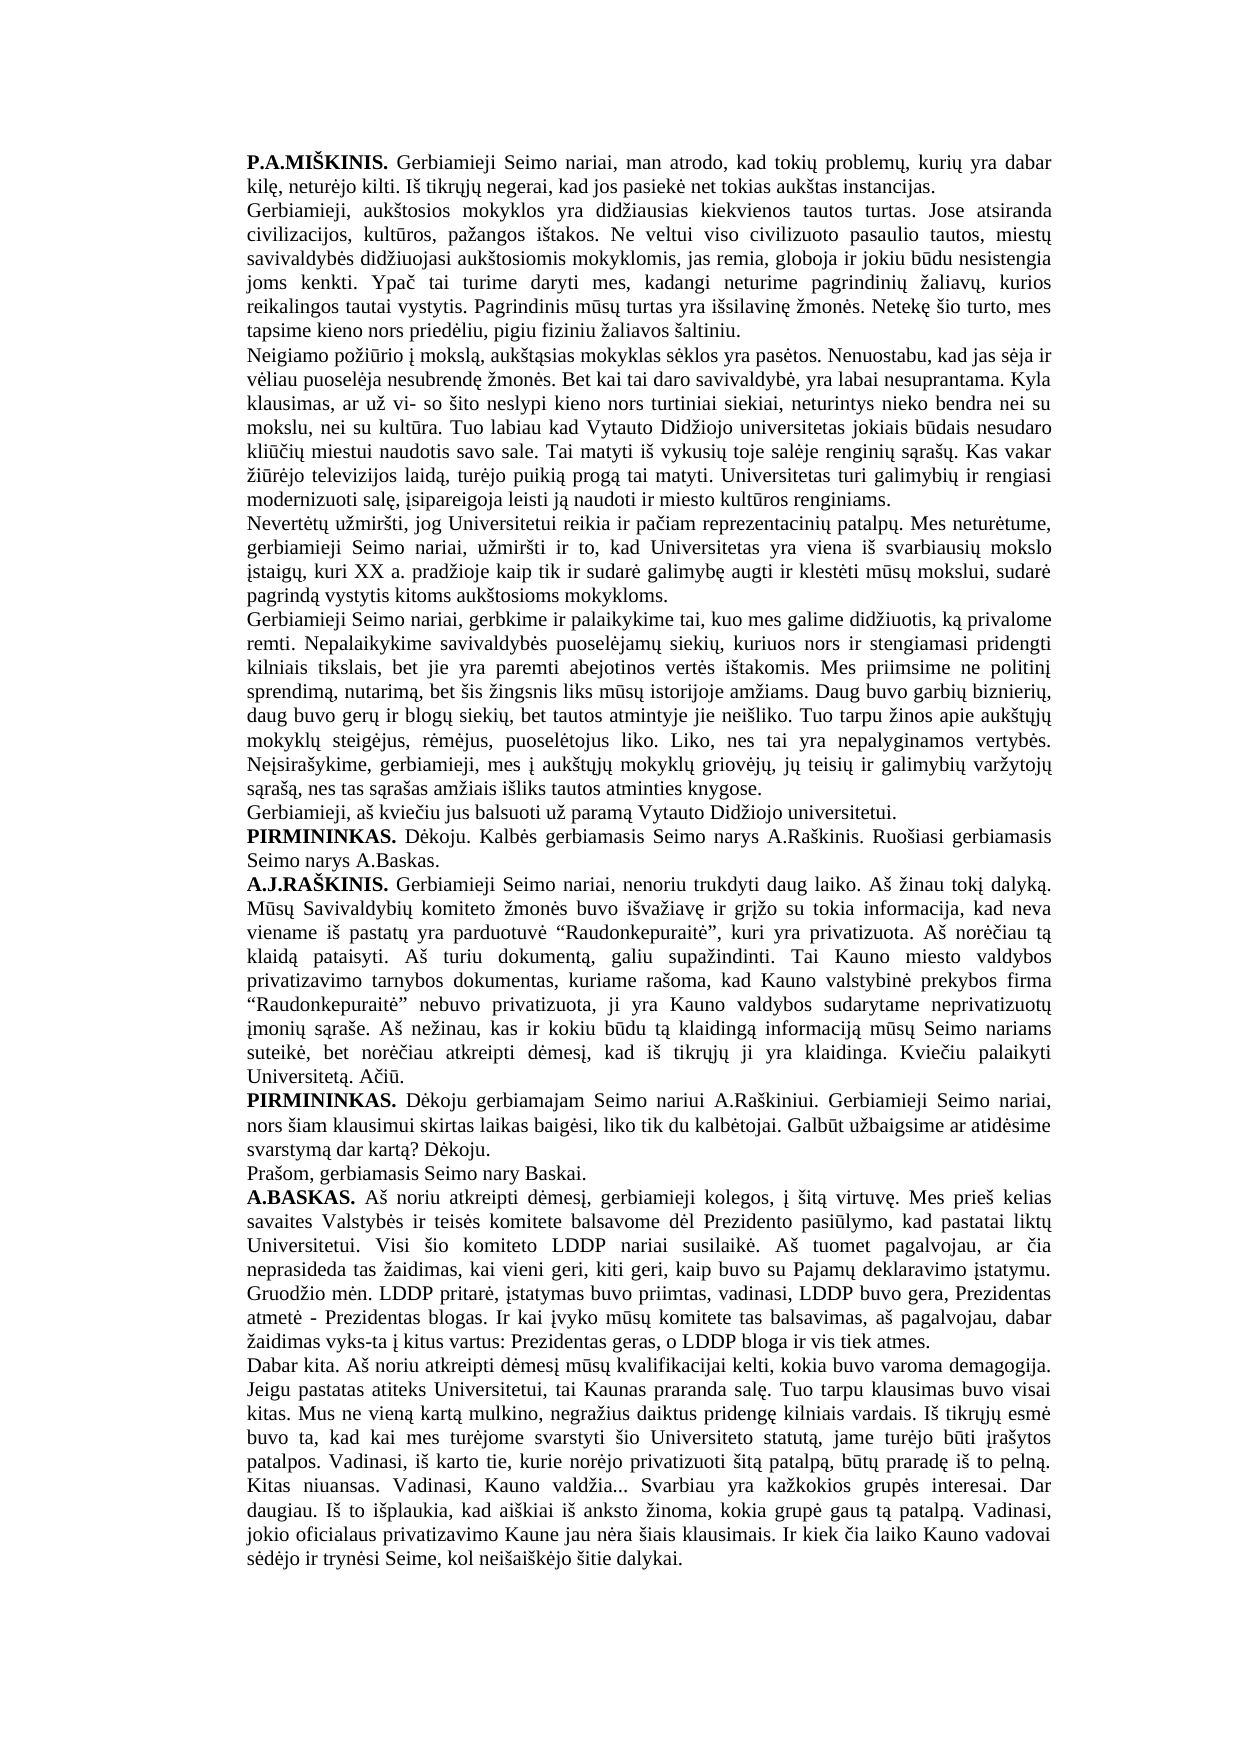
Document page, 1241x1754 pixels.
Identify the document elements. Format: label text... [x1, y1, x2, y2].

text Gerbiamieji Seimo nariai, gerbkime ir palaikykime tai, kuo mes galime didžiuotis, ką privalome remti. Nepalaikykime savivaldybės puoselėjamų siekių, kuriuos nors ir stengiamasi pridengti kilniais tikslais, bet jie yra paremti abejotinos vertės ištakomis. Mes priimsime ne politinį sprendimą, nutarimą, bet šis žingsnis liks mūsų istorijoje amžiams. Daug buvo garbių biznierių, daug buvo gerų ir blogų siekių, bet tautos atmintyje jie neišliko. Tuo tarpu žinos apie aukštųjų mokyklų steigėjus, rėmėjus, puoselėtojus liko. Liko, nes tai yra nepalyginamos vertybės. Neįsirašykime, gerbiamieji, mes į aukštųjų mokyklų griovėjų, jų teisių ir galimybių varžytojų sąrašą, nes tas sąrašas amžiais išliks tautos atminties knygose. [247, 607, 1053, 800]
text Gerbiamieji, aš kviečiu jus balsuoti už paramą Vytauto Didžiojo universitetui. [247, 800, 1053, 824]
text PIRMININKAS. Dėkoju. Kalbės gerbiamasis Seimo narys A.Raškinis. Ruošiasi gerbiamasis Seimo narys A.Baskas. [247, 824, 1053, 872]
text Neigiamo požiūrio į mokslą, aukštąsias mokyklas sėklos yra pasėtos. Nenuostabu, kad jas sėja ir vėliau puoselėja nesubrendę žmonės. Bet kai tai daro savivaldybė, yra labai nesuprantama. Kyla klausimas, ar už vi- so šito neslypi kieno nors turtiniai siekiai, neturintys nieko bendra nei su mokslu, nei su kultūra. Tuo labiau kad Vytauto Didžiojo universitetas jokiais būdais nesudaro kliūčių miestui naudotis savo sale. Tai matyti iš vykusių toje salėje renginių sąrašų. Kas vakar žiūrėjo televizijos laidą, turėjo puikią progą tai matyti. Universitetas turi galimybių ir rengiasi modernizuoti salę, įsipareigoja leisti ją naudoti ir miesto kultūros renginiams. [247, 342, 1053, 511]
text Prašom, gerbiamasis Seimo nary Baskai. [247, 1161, 1053, 1185]
text Gerbiamieji, aukštosios mokyklos yra didžiausias kiekvienos tautos turtas. Jose atsiranda civilizacijos, kultūros, pažangos ištakos. Ne veltui viso civilizuoto pasaulio tautos, miestų savivaldybės didžiuojasi aukštosiomis mokyklomis, jas remia, globoja ir jokiu būdu nesistengia joms kenkti. Ypač tai turime daryti mes, kadangi neturime pagrindinių žaliavų, kurios reikalingos tautai vystytis. Pagrindinis mūsų turtas yra išsilavinę žmonės. Netekę šio turto, mes tapsime kieno nors priedėliu, pigiu fiziniu žaliavos šaltiniu. [247, 198, 1053, 342]
text PIRMININKAS. Dėkoju gerbiamajam Seimo nariui A.Raškiniui. Gerbiamieji Seimo nariai, nors šiam klausimui skirtas laikas baigėsi, liko tik du kalbėtojai. Galbūt užbaigsime ar atidėsime svarstymą dar kartą? Dėkoju. [247, 1088, 1053, 1161]
text A.J.RAŠKINIS. Gerbiamieji Seimo nariai, nenoriu trukdyti daug laiko. Aš žinau tokį dalyką. Mūsų Savivaldybių komiteto žmonės buvo išvažiavę ir grįžo su tokia informacija, kad neva viename iš pastatų yra parduotuvė “Raudonkepuraitė”, kuri yra privatizuota. Aš norėčiau tą klaidą pataisyti. Aš turiu dokumentą, galiu supažindinti. Tai Kauno miesto valdybos privatizavimo tarnybos dokumentas, kuriame rašoma, kad Kauno valstybinė prekybos firma “Raudonkepuraitė” nebuvo privatizuota, ji yra Kauno valdybos sudarytame neprivatizuotų įmonių sąraše. Aš nežinau, kas ir kokiu būdu tą klaidingą informaciją mūsų Seimo nariams suteikė, bet norėčiau atkreipti dėmesį, kad iš tikrųjų ji yra klaidinga. Kviečiu palaikyti Universitetą. Ačiū. [247, 872, 1053, 1088]
text Dabar kita. Aš noriu atkreipti dėmesį mūsų kvalifikacijai kelti, kokia buvo varoma demagogija. Jeigu pastatas atiteks Universitetui, tai Kaunas praranda salę. Tuo tarpu klausimas buvo visai kitas. Mus ne vieną kartą mulkino, negražius daiktus pridengę kilniais vardais. Iš tikrųjų esmė buvo ta, kad kai mes turėjome svarstyti šio Universiteto statutą, jame turėjo būti įrašytos patalpos. Vadinasi, iš karto tie, kurie norėjo privatizuoti šitą patalpą, būtų praradę iš to pelną. Kitas niuansas. Vadinasi, Kauno valdžia... Svarbiau yra kažkokios grupės interesai. Dar daugiau. Iš to išplaukia, kad aiškiai iš anksto žinoma, kokia grupė gaus tą patalpą. Vadinasi, jokio oficialaus privatizavimo Kaune jau nėra šiais klausimais. Ir kiek čia laiko Kauno vadovai sėdėjo ir trynėsi Seime, kol neišaiškėjo šitie dalykai. [247, 1353, 1053, 1570]
text A.BASKAS. Aš noriu atkreipti dėmesį, gerbiamieji kolegos, į šitą virtuvę. Mes prieš kelias savaites Valstybės ir teisės komitete balsavome dėl Prezidento pasiūlymo, kad pastatai liktų Universitetui. Visi šio komiteto LDDP nariai susilaikė. Aš tuomet pagalvojau, ar čia neprasideda tas žaidimas, kai vieni geri, kiti geri, kaip buvo su Pajamų deklaravimo įstatymu. Gruodžio mėn. LDDP pritarė, įstatymas buvo priimtas, vadinasi, LDDP buvo gera, Prezidentas atmetė - Prezidentas blogas. Ir kai įvyko mūsų komitete tas balsavimas, aš pagalvojau, dabar žaidimas vyks-ta į kitus vartus: Prezidentas geras, o LDDP bloga ir vis tiek atmes. [247, 1185, 1053, 1353]
text Nevertėtų užmiršti, jog Universitetui reikia ir pačiam reprezentacinių patalpų. Mes neturėtume, gerbiamieji Seimo nariai, užmiršti ir to, kad Universitetas yra viena iš svarbiausių mokslo įstaigų, kuri XX a. pradžioje kaip tik ir sudarė galimybę augti ir klestėti mūsų mokslui, sudarė pagrindą vystytis kitoms aukštosioms mokykloms. [247, 511, 1053, 607]
text P.A.MIŠKINIS. Gerbiamieji Seimo nariai, man atrodo, kad tokių problemų, kurių yra dabar kilę, neturėjo kilti. Iš tikrųjų negerai, kad jos pasiekė net tokias aukštas instancijas. [247, 150, 1053, 198]
